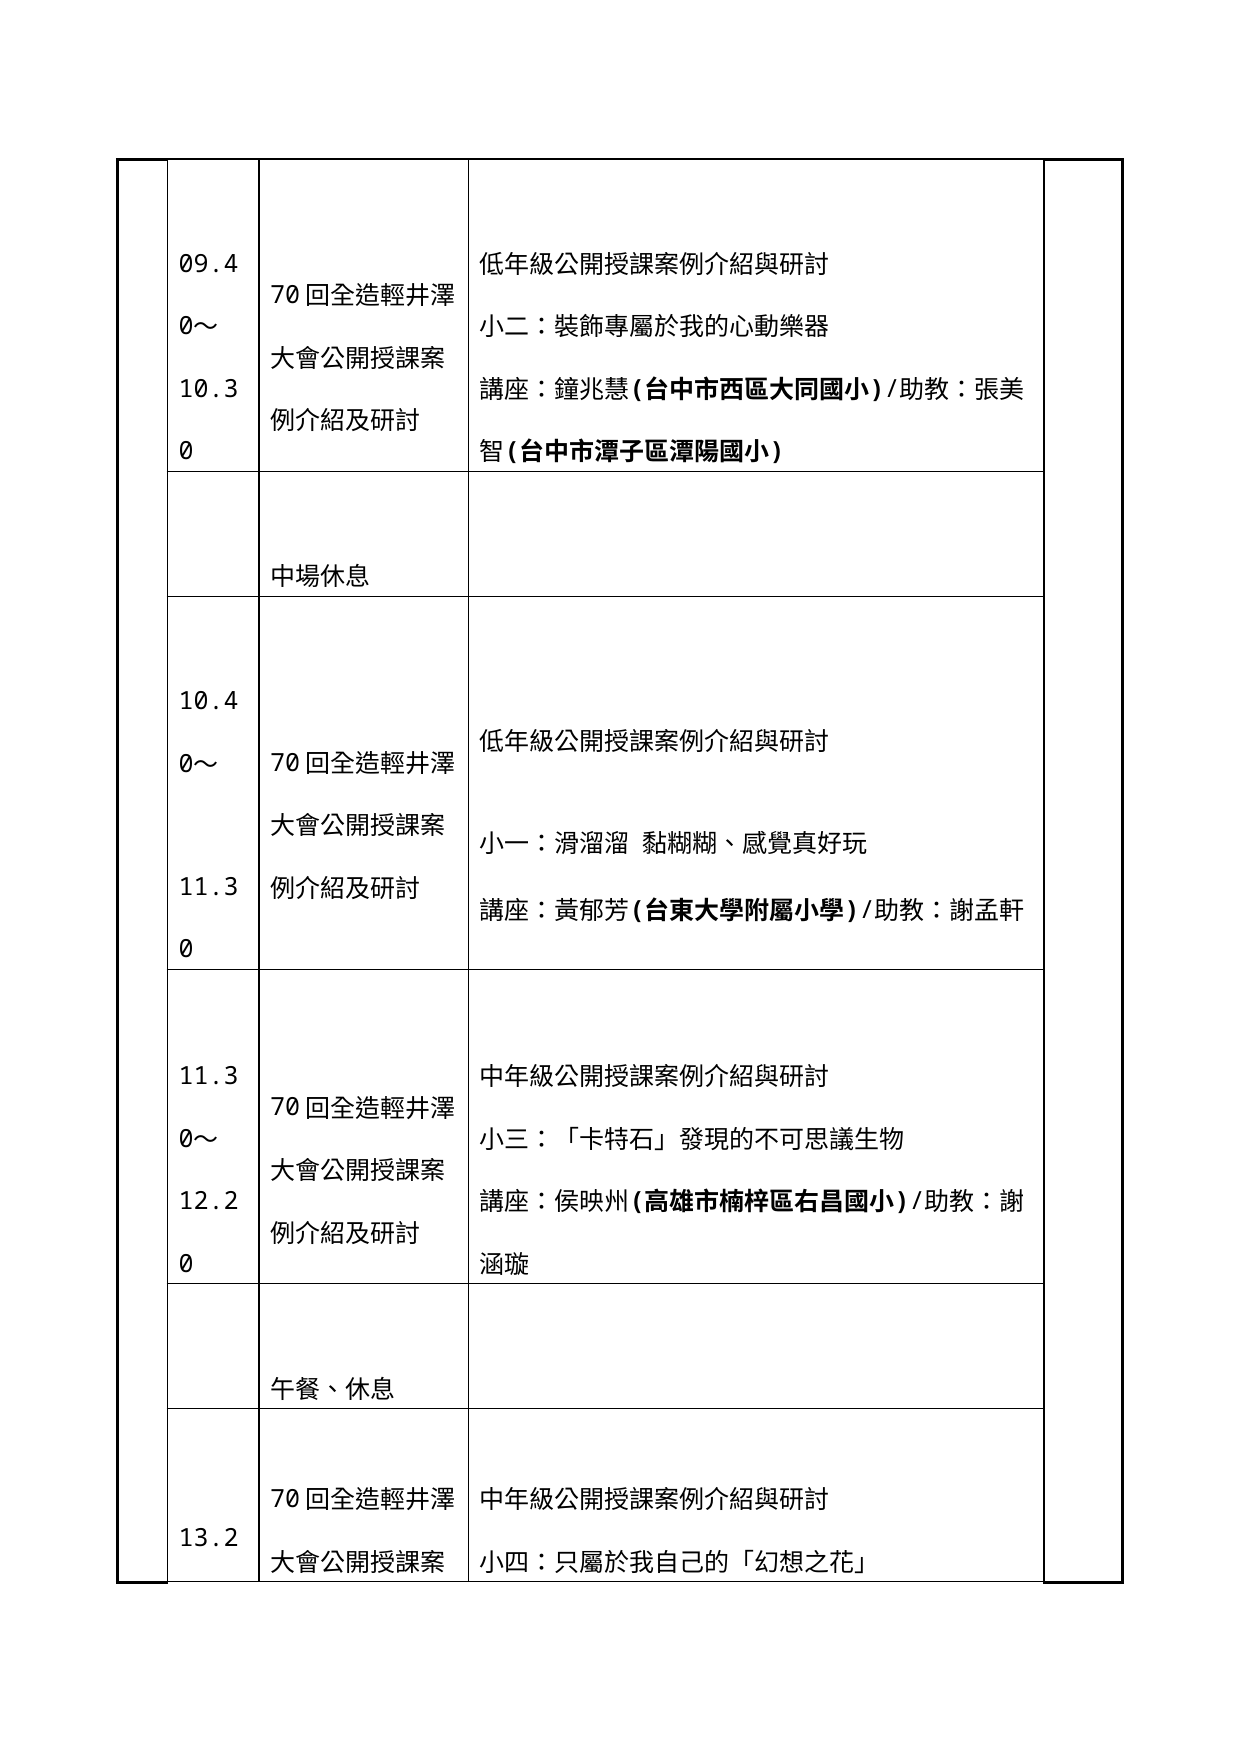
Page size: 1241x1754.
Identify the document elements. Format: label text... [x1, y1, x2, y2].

table_cell 70回全造輕井澤大會公開授課案例介紹及研討 [260, 160, 468, 471]
table_cell 11.30～12.20 [168, 970, 258, 1283]
table_cell [168, 472, 258, 596]
table_cell 午餐、休息 [260, 1284, 468, 1408]
table_cell [1045, 161, 1121, 1581]
table_cell 09.40～ 10.30 [168, 160, 258, 471]
table_cell [119, 161, 167, 1581]
table_cell [168, 1284, 258, 1408]
table_cell 中年級公開授課案例介紹與研討 小四：只屬於我自己的「幻想之花」 [469, 1409, 1043, 1581]
table_cell 低年級公開授課案例介紹與研討 小二：裝飾專屬於我的心動樂器 講座：鐘兆慧(台中市西區大同國小)/助教：張美智(台中市潭子區潭陽國小) [469, 160, 1043, 471]
table_cell 70回全造輕井澤大會公開授課案例介紹及研討 [260, 970, 468, 1283]
table_cell 70回全造輕井澤大會公開授課案 [260, 1409, 468, 1581]
table_cell 中年級公開授課案例介紹與研討 小三：「卡特石」發現的不可思議生物 講座：侯映州(高雄市楠梓區右昌國小)/助教：謝涵璇 [469, 970, 1043, 1283]
table_cell 中場休息 [260, 472, 468, 596]
table_cell [469, 472, 1043, 596]
table_cell [469, 1284, 1043, 1408]
table_cell 10.40～ 11.30 [168, 597, 258, 969]
table_cell 低年級公開授課案例介紹與研討 小一：滑溜溜 黏糊糊、感覺真好玩 講座：黃郁芳(台東大學附屬小學)/助教：謝孟軒 [469, 597, 1043, 969]
table_cell 13.2 [168, 1409, 258, 1581]
table_cell 70回全造輕井澤大會公開授課案例介紹及研討 [260, 597, 468, 969]
